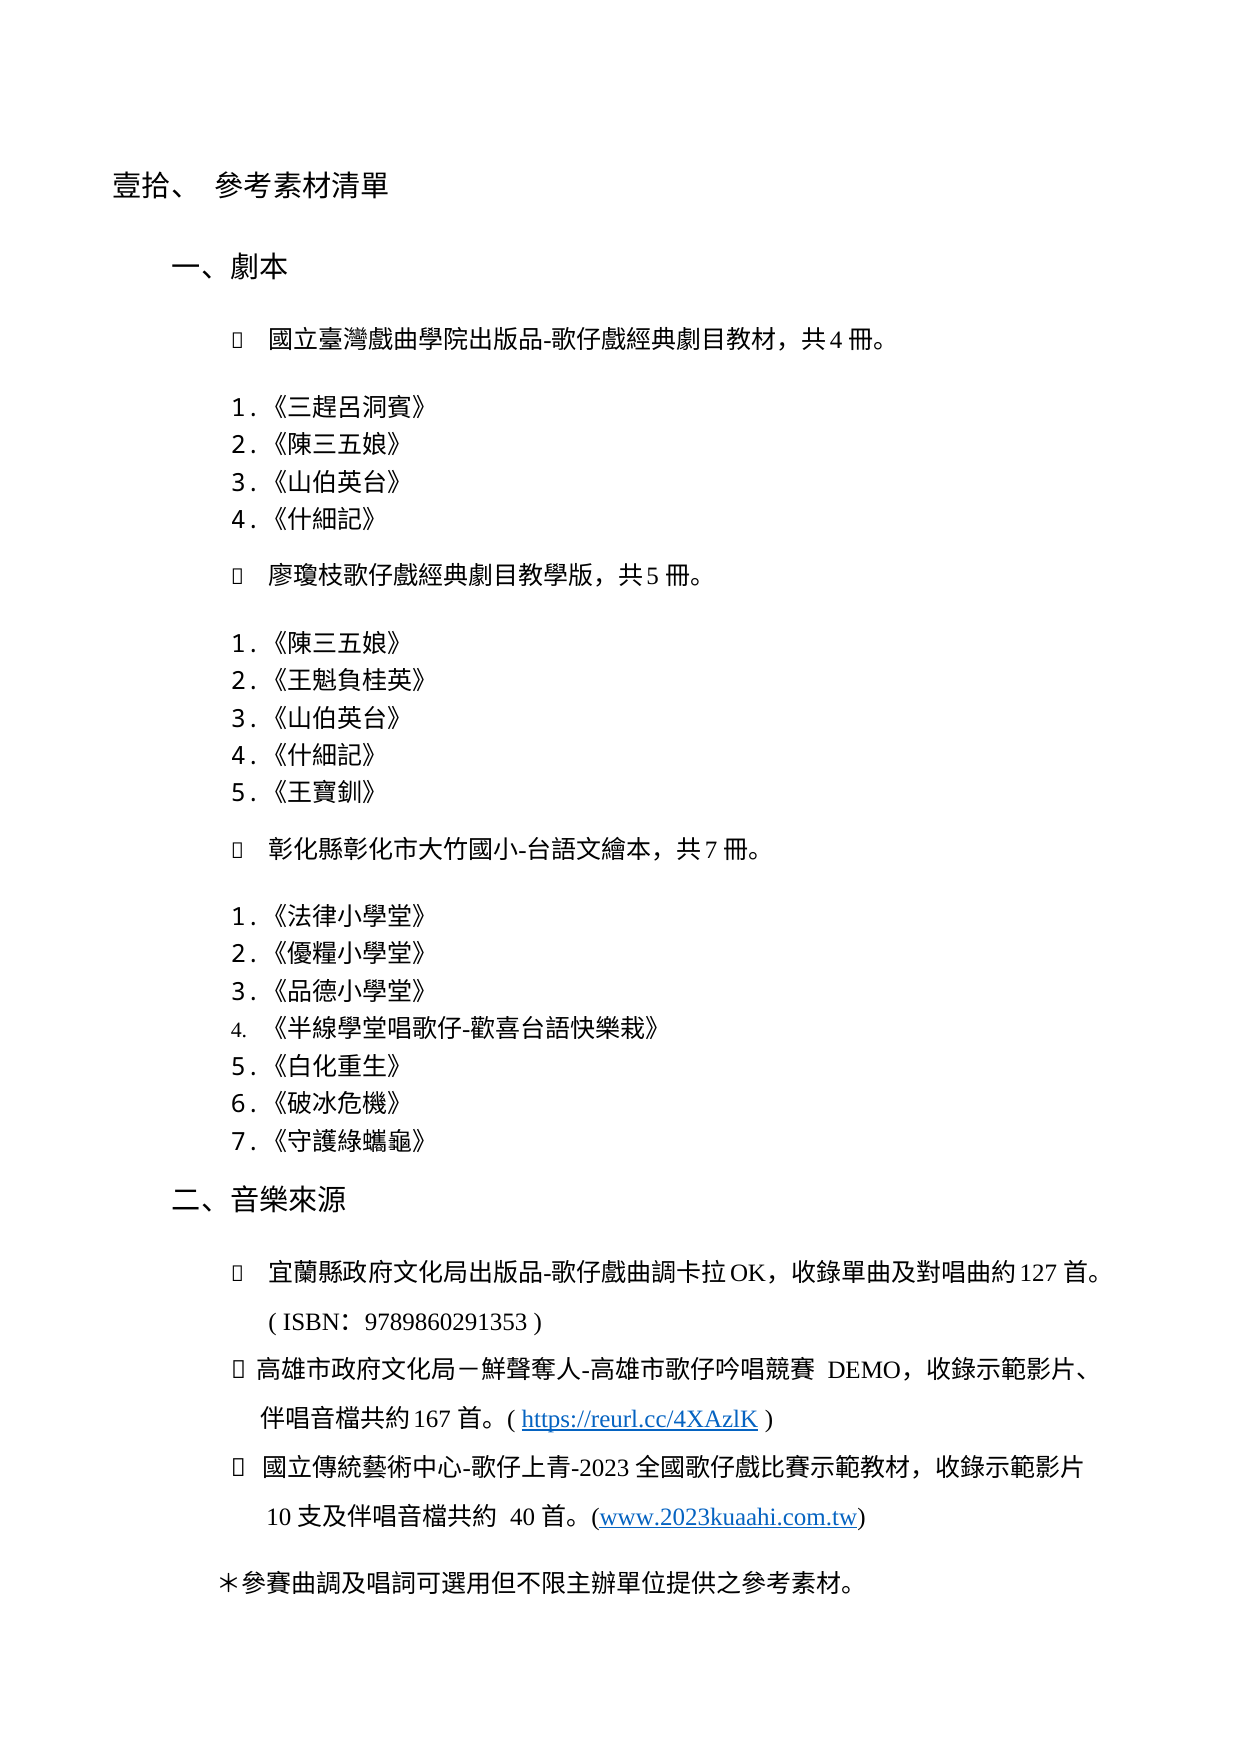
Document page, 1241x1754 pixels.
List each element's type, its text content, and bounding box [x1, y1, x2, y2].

list 《優糧小學堂》 [231, 938, 1113, 969]
text 10 支及伴唱音檔共約 40 首。(www.2023kuaahi.com.tw) [266, 1500, 1113, 1531]
list 《陳三五娘》 [231, 429, 1113, 460]
list 《半線學堂唱歌仔-歡喜台語快樂栽》 [231, 1013, 1113, 1044]
list 廖瓊枝歌仔戲經典劇目教學版，共5冊。 [231, 559, 1113, 591]
list 《三趕呂洞賓》 [231, 391, 1113, 422]
text 一、劇本 [172, 248, 1113, 285]
text 二、音樂來源 [172, 1181, 1113, 1217]
list 《陳三五娘》 [231, 627, 1113, 658]
list 《什細記》 [231, 503, 1113, 535]
list 《白化重生》 [231, 1050, 1113, 1081]
list 《王魁負桂英》 [231, 664, 1113, 696]
list 《山伯英台》 [231, 702, 1113, 733]
text 國立傳統藝術中心-歌仔上青-2023 全國歌仔戲比賽示範教材，收錄示範影片 [231, 1451, 1113, 1482]
text 伴唱音檔共約167首。( https://reurl.cc/4XAzlK ) [260, 1402, 1113, 1434]
list 《品德小學堂》 [231, 975, 1113, 1007]
text 高雄市政府文化局－鮮聲奪人-高雄市歌仔吟唱競賽 DEMO，收錄示範影片、 [231, 1354, 1113, 1385]
text ＊參賽曲調及唱詞可選用但不限主辦單位提供之參考素材。 [216, 1567, 1113, 1599]
list 《破冰危機》 [231, 1088, 1113, 1119]
list 《王寶釧》 [231, 777, 1113, 808]
text 壹拾、 參考素材清單 [112, 167, 1113, 204]
list 《法律小學堂》 [231, 901, 1113, 932]
list 《山伯英台》 [231, 466, 1113, 497]
list 《守護綠蠵龜》 [231, 1125, 1113, 1156]
list 國立臺灣戲曲學院出版品-歌仔戲經典劇目教材，共4冊。 [231, 324, 1113, 355]
list 《什細記》 [231, 739, 1113, 771]
list 彰化縣彰化市大竹國小-台語文繪本，共7冊。 [231, 833, 1113, 864]
list 宜蘭縣政府文化局出版品-歌仔戲曲調卡拉OK，收錄單曲及對唱曲約127首。( ISBN：9789860291353 ) [231, 1242, 1113, 1340]
